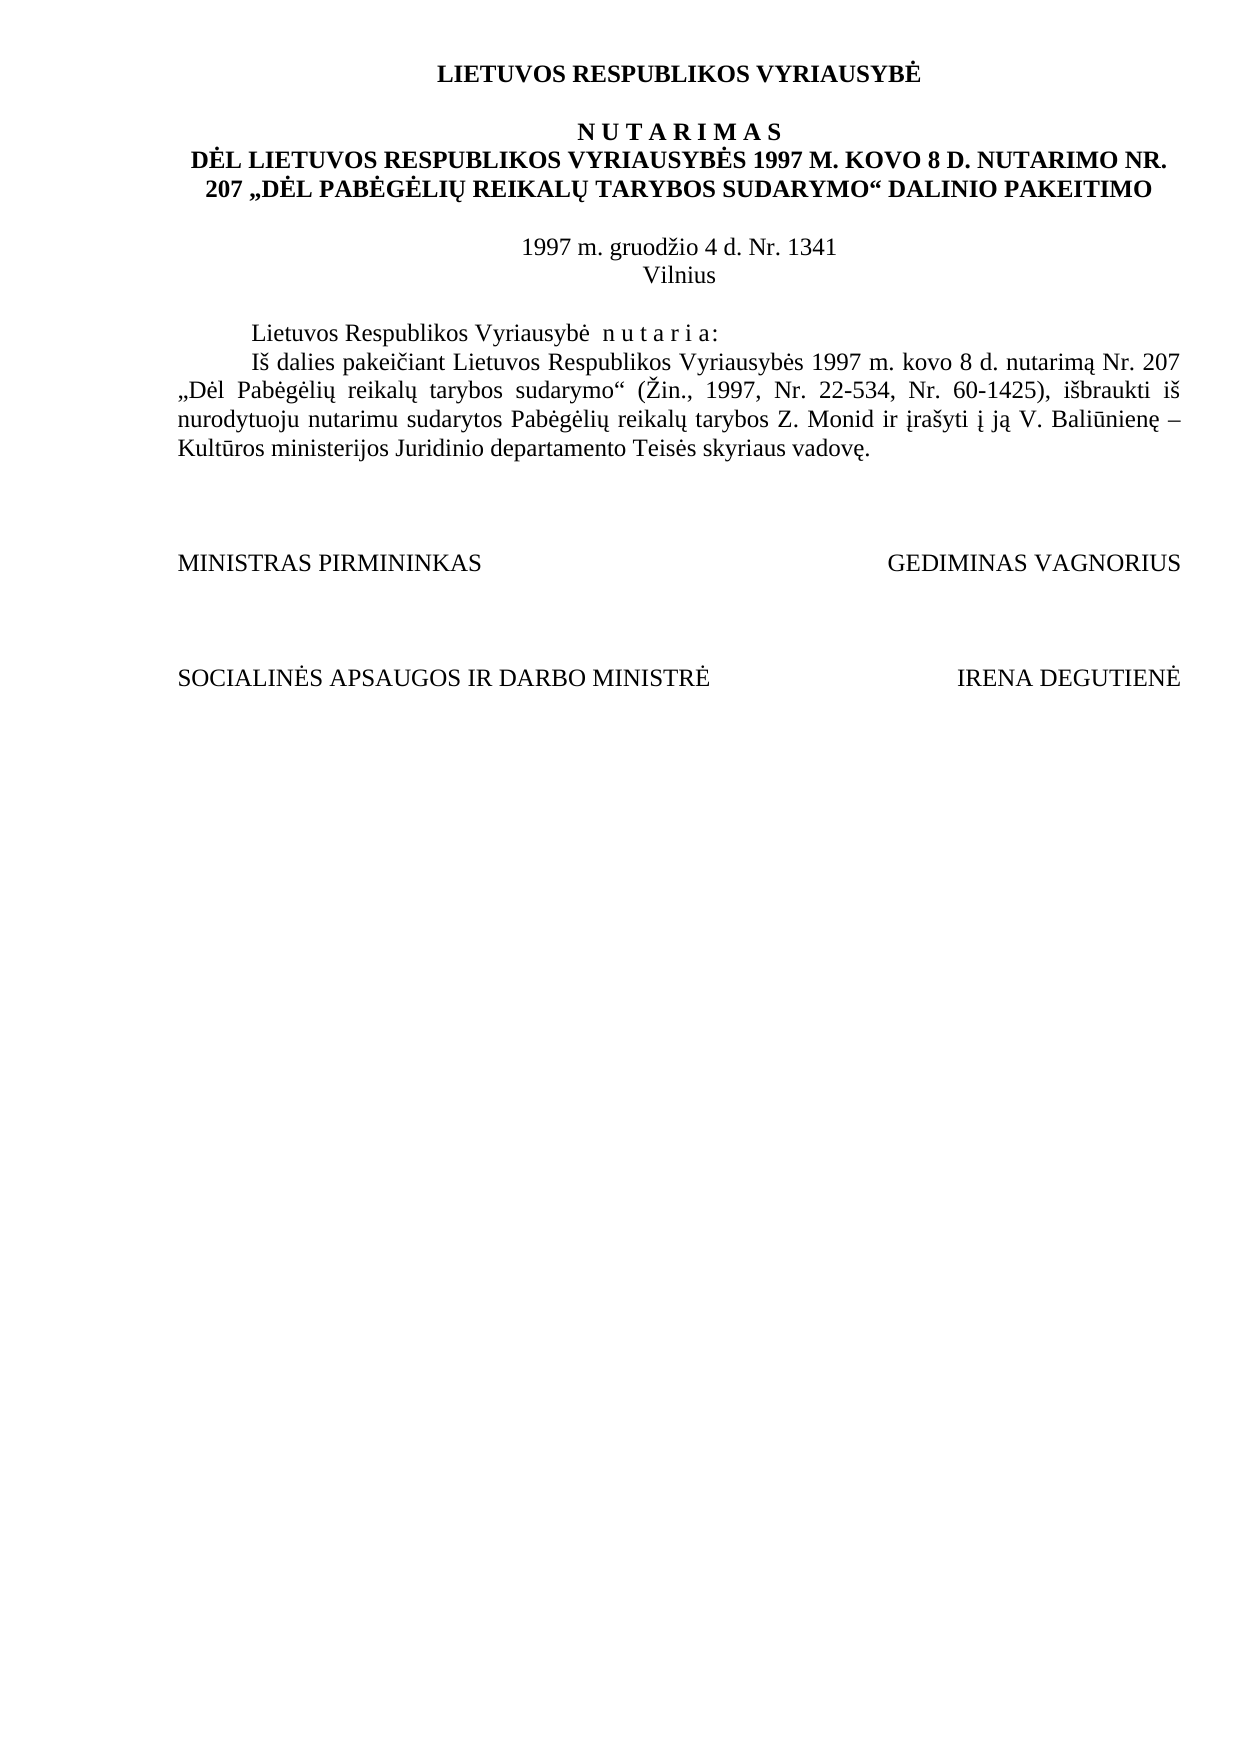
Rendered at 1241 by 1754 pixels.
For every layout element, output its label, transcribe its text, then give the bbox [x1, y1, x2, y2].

text Lietuvos Respublikos Vyriausybė nutaria: [177, 318, 1181, 347]
text LIETUVOS RESPUBLIKOS VYRIAUSYBĖ [177, 59, 1181, 88]
text Ministras Pirmininkas Gediminas Vagnorius [177, 548, 1181, 577]
text 1997 m. gruodžio 4 d. Nr. 1341 [177, 232, 1181, 260]
text Socialinės apsaugos ir darbo ministrė Irena Degutienė [177, 663, 1181, 692]
text DĖL LIETUVOS RESPUBLIKOS VYRIAUSYBĖS 1997 M. KOVO 8 D. NUTARIMO NR. 207 „DĖL PABĖGĖLIŲ REIKALŲ TARYBOS SUDARYMO“ DALINIO PAKEITIMO [177, 145, 1181, 203]
text N U T A R I M A S [177, 117, 1181, 145]
text Iš dalies pakeičiant Lietuvos Respublikos Vyriausybės 1997 m. kovo 8 d. nutarimą Nr. 207 „Dėl Pabėgėlių reikalų tarybos sudarymo“ (Žin., 1997, Nr. 22-534, Nr. 60-1425), išbraukti iš nurodytuoju nutarimu sudarytos Pabėgėlių reikalų tarybos Z. Monid ir įrašyti į ją V. Baliūnienę – Kultūros ministerijos Juridinio departamento Teisės skyriaus vadovę. [177, 347, 1181, 462]
text Vilnius [177, 260, 1181, 289]
